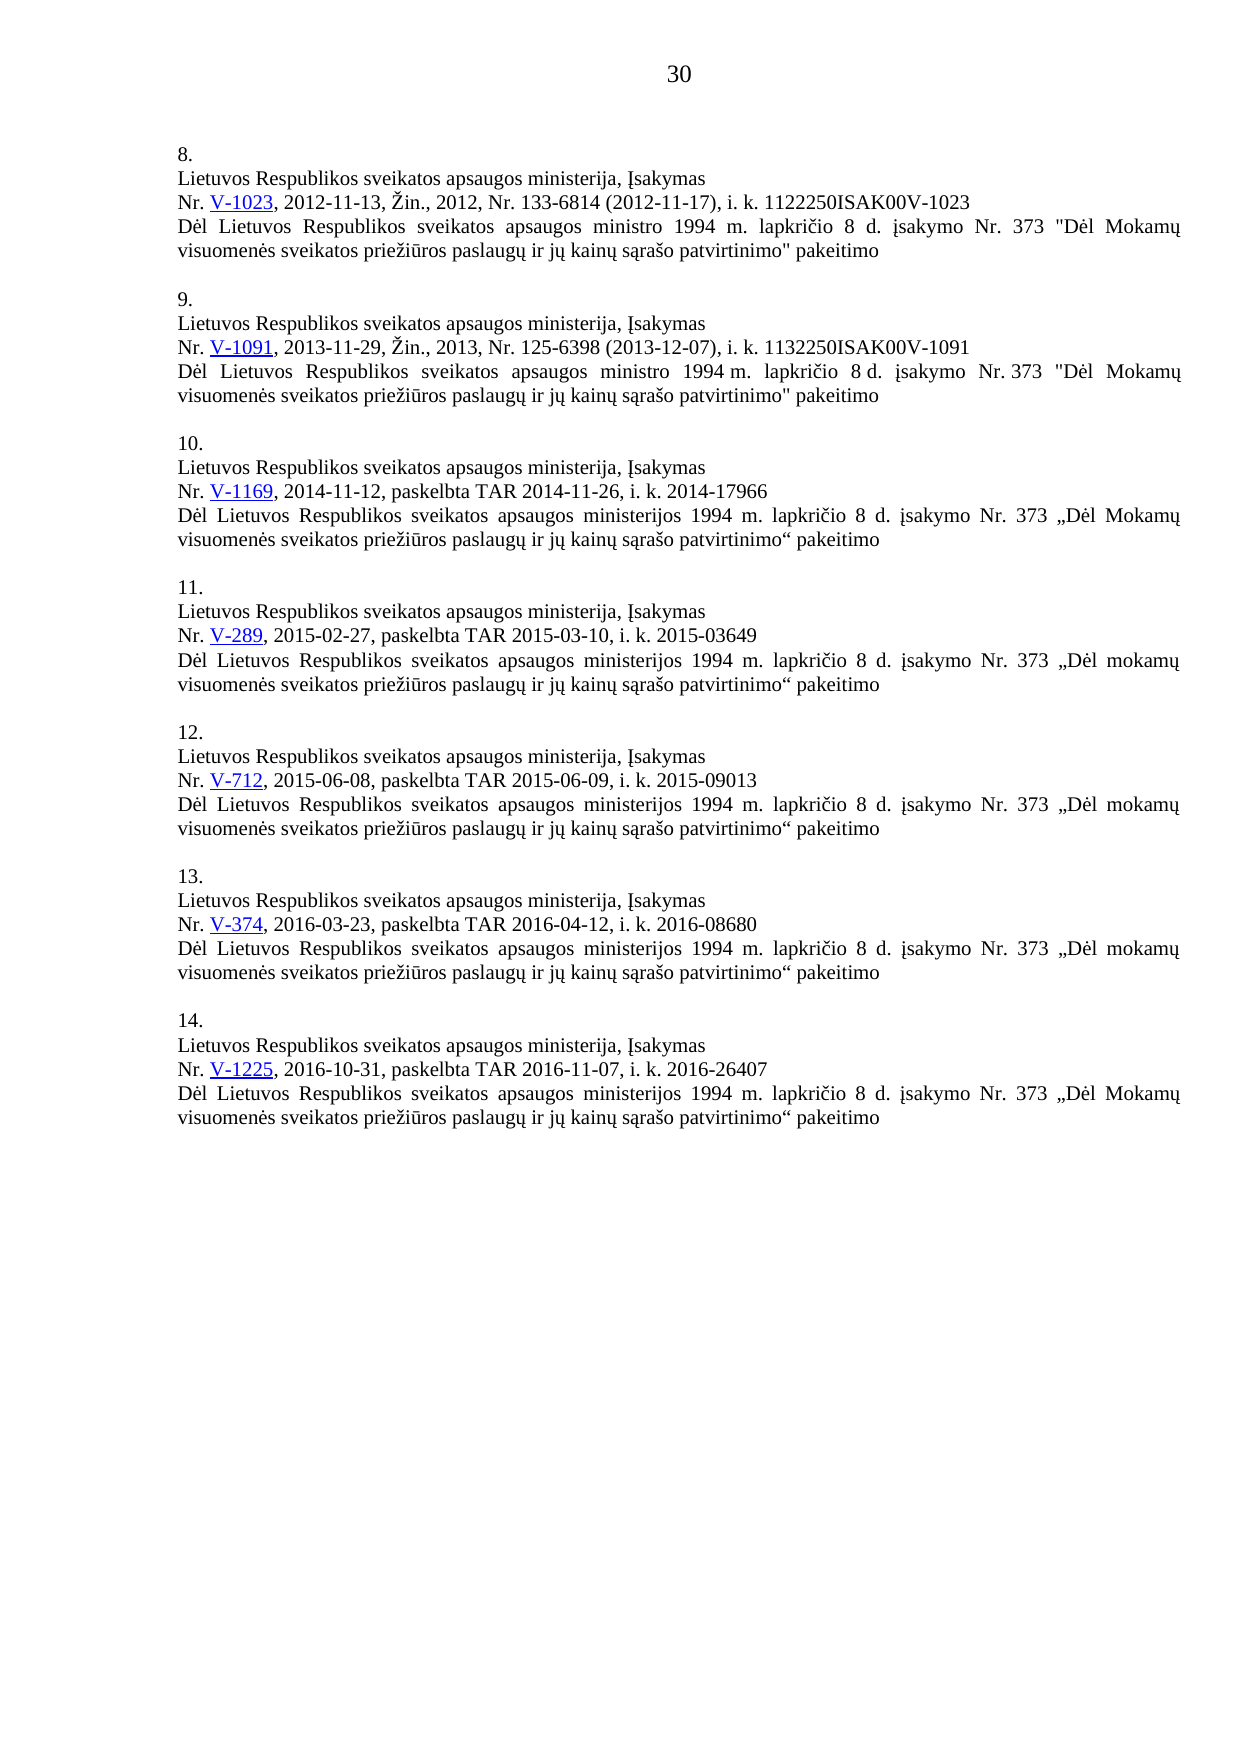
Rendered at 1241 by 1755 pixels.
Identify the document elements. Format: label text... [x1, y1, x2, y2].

text Lietuvos Respublikos sveikatos apsaugos ministerija, Įsakymas [177, 744, 1181, 768]
text 11. [177, 575, 1181, 599]
text 12. [177, 720, 1181, 744]
text Nr. V-1023, 2012-11-13, Žin., 2012, Nr. 133-6814 (2012-11-17), i. k. 1122250ISAK00V-1023 [177, 190, 1181, 214]
text 13. [177, 864, 1181, 888]
text Dėl Lietuvos Respublikos sveikatos apsaugos ministerijos 1994 m. lapkričio 8 d. įsakymo Nr. 373 „Dėl Mokamų visuomenės sveikatos priežiūros paslaugų ir jų kainų sąrašo patvirtinimo“ pakeitimo [177, 503, 1181, 551]
text 8. [177, 142, 1181, 166]
text Nr. V-712, 2015-06-08, paskelbta TAR 2015-06-09, i. k. 2015-09013 [177, 768, 1181, 792]
text Nr. V-1091, 2013-11-29, Žin., 2013, Nr. 125-6398 (2013-12-07), i. k. 1132250ISAK00V-1091 [177, 335, 1181, 359]
text Lietuvos Respublikos sveikatos apsaugos ministerija, Įsakymas [177, 311, 1181, 335]
text Nr. V-1225, 2016-10-31, paskelbta TAR 2016-11-07, i. k. 2016-26407 [177, 1057, 1181, 1081]
text Dėl Lietuvos Respublikos sveikatos apsaugos ministerijos 1994 m. lapkričio 8 d. įsakymo Nr. 373 „Dėl mokamų visuomenės sveikatos priežiūros paslaugų ir jų kainų sąrašo patvirtinimo“ pakeitimo [177, 936, 1181, 984]
text Nr. V-374, 2016-03-23, paskelbta TAR 2016-04-12, i. k. 2016-08680 [177, 912, 1181, 936]
text 9. [177, 287, 1181, 311]
text Dėl Lietuvos Respublikos sveikatos apsaugos ministerijos 1994 m. lapkričio 8 d. įsakymo Nr. 373 „Dėl Mokamų visuomenės sveikatos priežiūros paslaugų ir jų kainų sąrašo patvirtinimo“ pakeitimo [177, 1081, 1181, 1129]
text Lietuvos Respublikos sveikatos apsaugos ministerija, Įsakymas [177, 1032, 1181, 1057]
text Nr. V-289, 2015-02-27, paskelbta TAR 2015-03-10, i. k. 2015-03649 [177, 623, 1181, 647]
text Nr. V-1169, 2014-11-12, paskelbta TAR 2014-11-26, i. k. 2014-17966 [177, 479, 1181, 503]
text Lietuvos Respublikos sveikatos apsaugos ministerija, Įsakymas [177, 166, 1181, 190]
text Dėl Lietuvos Respublikos sveikatos apsaugos ministerijos 1994 m. lapkričio 8 d. įsakymo Nr. 373 „Dėl mokamų visuomenės sveikatos priežiūros paslaugų ir jų kainų sąrašo patvirtinimo“ pakeitimo [177, 792, 1181, 840]
text Lietuvos Respublikos sveikatos apsaugos ministerija, Įsakymas [177, 888, 1181, 912]
text Dėl Lietuvos Respublikos sveikatos apsaugos ministro 1994 m. lapkričio 8 d. įsakymo Nr. 373 "Dėl Mokamų visuomenės sveikatos priežiūros paslaugų ir jų kainų sąrašo patvirtinimo" pakeitimo [177, 214, 1181, 262]
text 14. [177, 1008, 1181, 1032]
text Dėl Lietuvos Respublikos sveikatos apsaugos ministro 1994 m. lapkričio 8 d. įsakymo Nr. 373 "Dėl Mokamų visuomenės sveikatos priežiūros paslaugų ir jų kainų sąrašo patvirtinimo" pakeitimo [177, 359, 1181, 407]
text Dėl Lietuvos Respublikos sveikatos apsaugos ministerijos 1994 m. lapkričio 8 d. įsakymo Nr. 373 „Dėl mokamų visuomenės sveikatos priežiūros paslaugų ir jų kainų sąrašo patvirtinimo“ pakeitimo [177, 647, 1181, 696]
text Lietuvos Respublikos sveikatos apsaugos ministerija, Įsakymas [177, 455, 1181, 479]
text Lietuvos Respublikos sveikatos apsaugos ministerija, Įsakymas [177, 599, 1181, 623]
text 10. [177, 431, 1181, 455]
